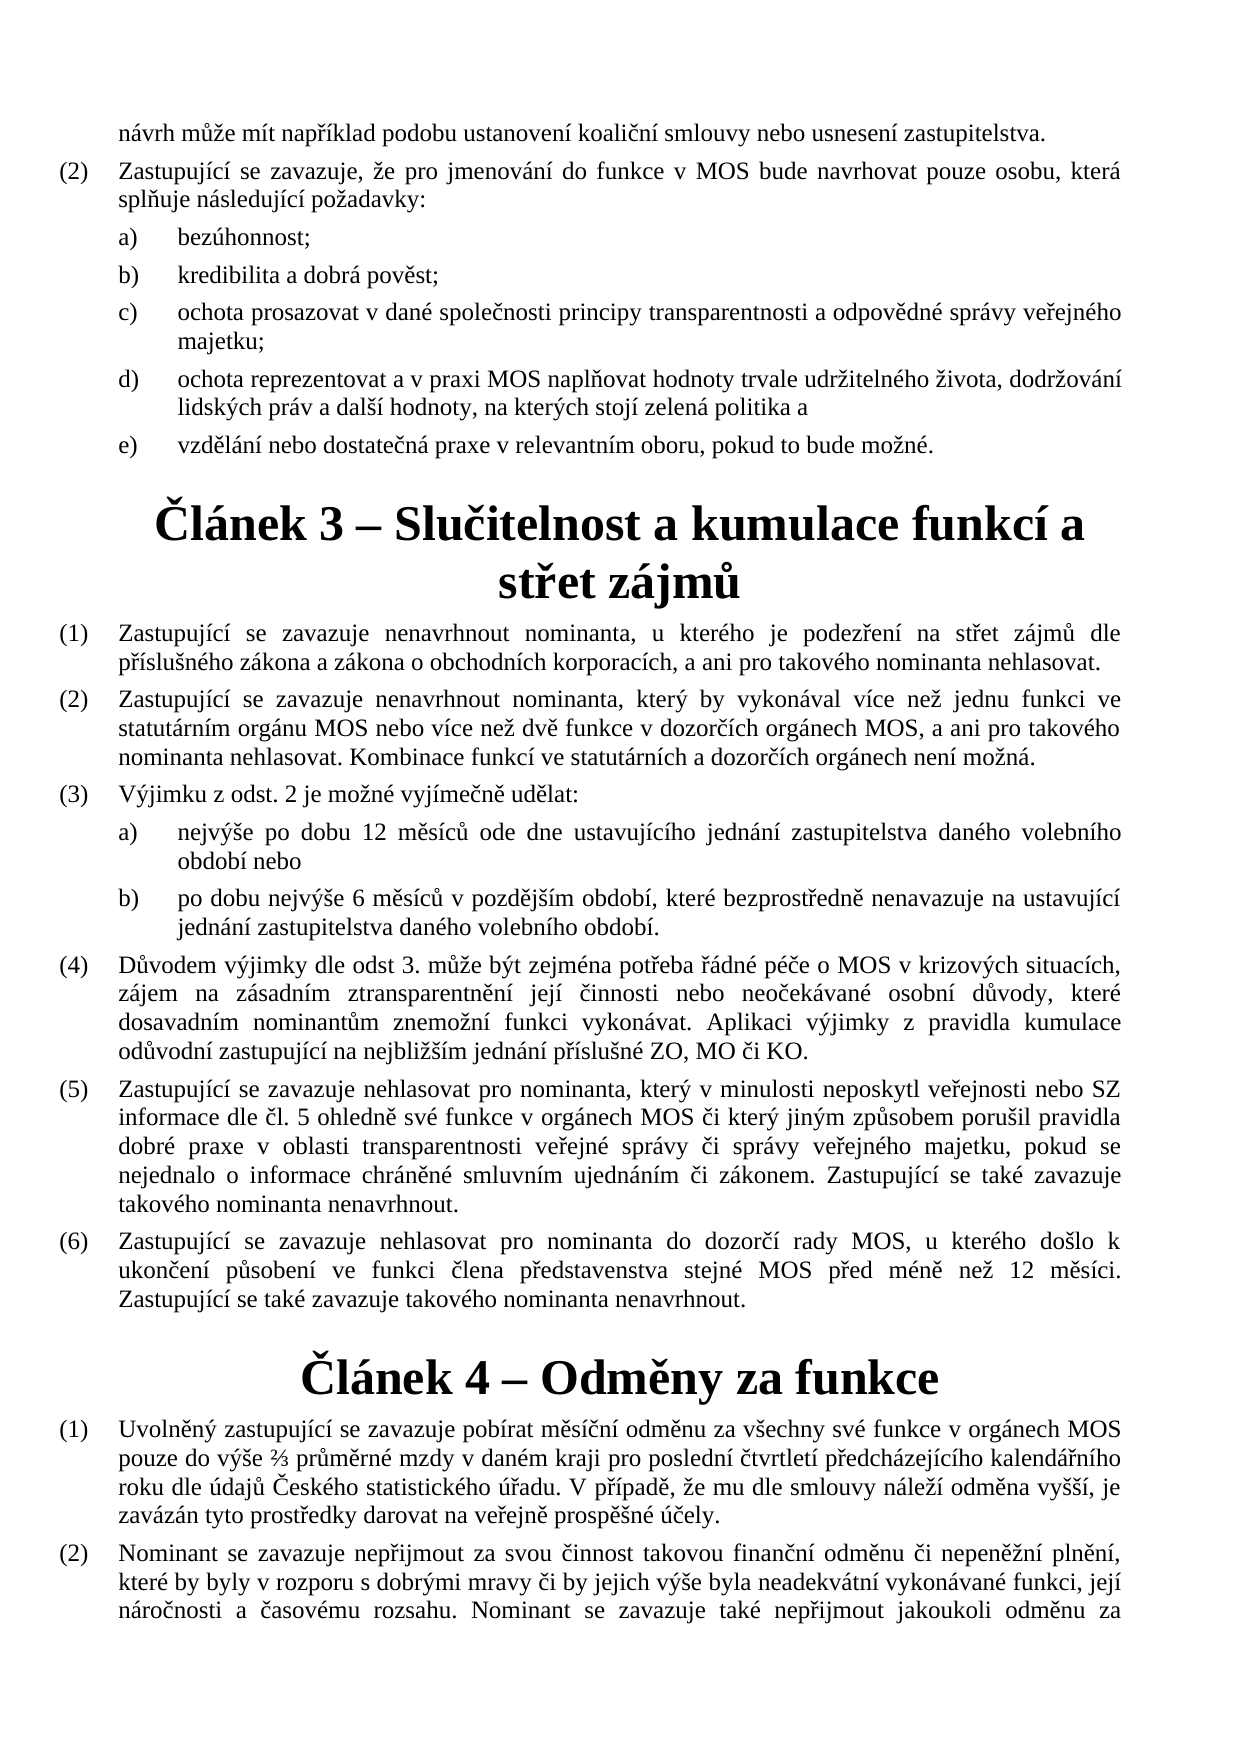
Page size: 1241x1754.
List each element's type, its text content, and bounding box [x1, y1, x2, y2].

list návrh může mít například podobu ustanovení koaliční smlouvy nebo usnesení zastupitelstva. [59, 118, 1122, 147]
list bezúhonnost; [118, 222, 1122, 251]
list Zastupující se zavazuje nenavrhnout nominanta, který by vykonával více než jednu funkci ve statutárním orgánu MOS nebo více než dvě funkce v dozorčích orgánech MOS, a ani pro takového nominanta nehlasovat. Kombinace funkcí ve statutárních a dozorčích orgánech není možná. [59, 684, 1122, 771]
list nejvýše po dobu 12 měsíců ode dne ustavujícího jednání zastupitelstva daného volebního období nebo [118, 817, 1122, 874]
list Zastupující se zavazuje nenavrhnout nominanta, u kterého je podezření na střet zájmů dle příslušného zákona a zákona o obchodních korporacích, a ani pro takového nominanta nehlasovat. [59, 618, 1122, 676]
list vzdělání nebo dostatečná praxe v relevantním oboru, pokud to bude možné. [118, 430, 1122, 459]
list Nominant se zavazuje nepřijmout za svou činnost takovou finanční odměnu či nepeněžní plnění, které by byly v rozporu s dobrými mravy či by jejich výše byla neadekvátní vykonávané funkci, její náročnosti a časovému rozsahu. Nominant se zavazuje také nepřijmout jakoukoli odměnu za [59, 1538, 1122, 1624]
subtitle Článek 4 – Odměny za funkce [118, 1348, 1122, 1405]
list Zastupující se zavazuje nehlasovat pro nominanta, který v minulosti neposkytl veřejnosti nebo SZ informace dle čl. 5 ohledně své funkce v orgánech MOS či který jiným způsobem porušil pravidla dobré praxe v oblasti transparentnosti veřejné správy či správy veřejného majetku, pokud se nejednalo o informace chráněné smluvním ujednáním či zákonem. Zastupující se také zavazuje takového nominanta nenavrhnout. [59, 1074, 1122, 1217]
list Zastupující se zavazuje nehlasovat pro nominanta do dozorčí rady MOS, u kterého došlo k ukončení působení ve funkci člena představenstva stejné MOS před méně než 12 měsíci. Zastupující se také zavazuje takového nominanta nenavrhnout. [59, 1226, 1122, 1312]
subtitle Článek 3 – Slučitelnost a kumulace funkcí a střet zájmů [118, 494, 1122, 609]
list ochota prosazovat v dané společnosti principy transparentnosti a odpovědné správy veřejného majetku; [118, 297, 1122, 355]
list kredibilita a dobrá pověst; [118, 260, 1122, 288]
list Zastupující se zavazuje, že pro jmenování do funkce v MOS bude navrhovat pouze osobu, která splňuje následující požadavky: [59, 156, 1122, 213]
list ochota reprezentovat a v praxi MOS naplňovat hodnoty trvale udržitelného života, dodržování lidských práv a další hodnoty, na kterých stojí zelená politika a [118, 364, 1122, 421]
list Důvodem výjimky dle odst 3. může být zejména potřeba řádné péče o MOS v krizových situacích, zájem na zásadním ztransparentnění její činnosti nebo neočekávané osobní důvody, které dosavadním nominantům znemožní funkci vykonávat. Aplikaci výjimky z pravidla kumulace odůvodní zastupující na nejbližším jednání příslušné ZO, MO či KO. [59, 950, 1122, 1065]
list Výjimku z odst. 2 je možné vyjímečně udělat: [59, 779, 1122, 808]
list Uvolněný zastupující se zavazuje pobírat měsíční odměnu za všechny své funkce v orgánech MOS pouze do výše ⅔ průměrné mzdy v daném kraji pro poslední čtvrtletí předcházejícího kalendářního roku dle údajů Českého statistického úřadu. V případě, že mu dle smlouvy náleží odměna vyšší, je zavázán tyto prostředky darovat na veřejně prospěšné účely. [59, 1414, 1122, 1529]
list po dobu nejvýše 6 měsíců v pozdějším období, které bezprostředně nenavazuje na ustavující jednání zastupitelstva daného volebního období. [118, 883, 1122, 941]
